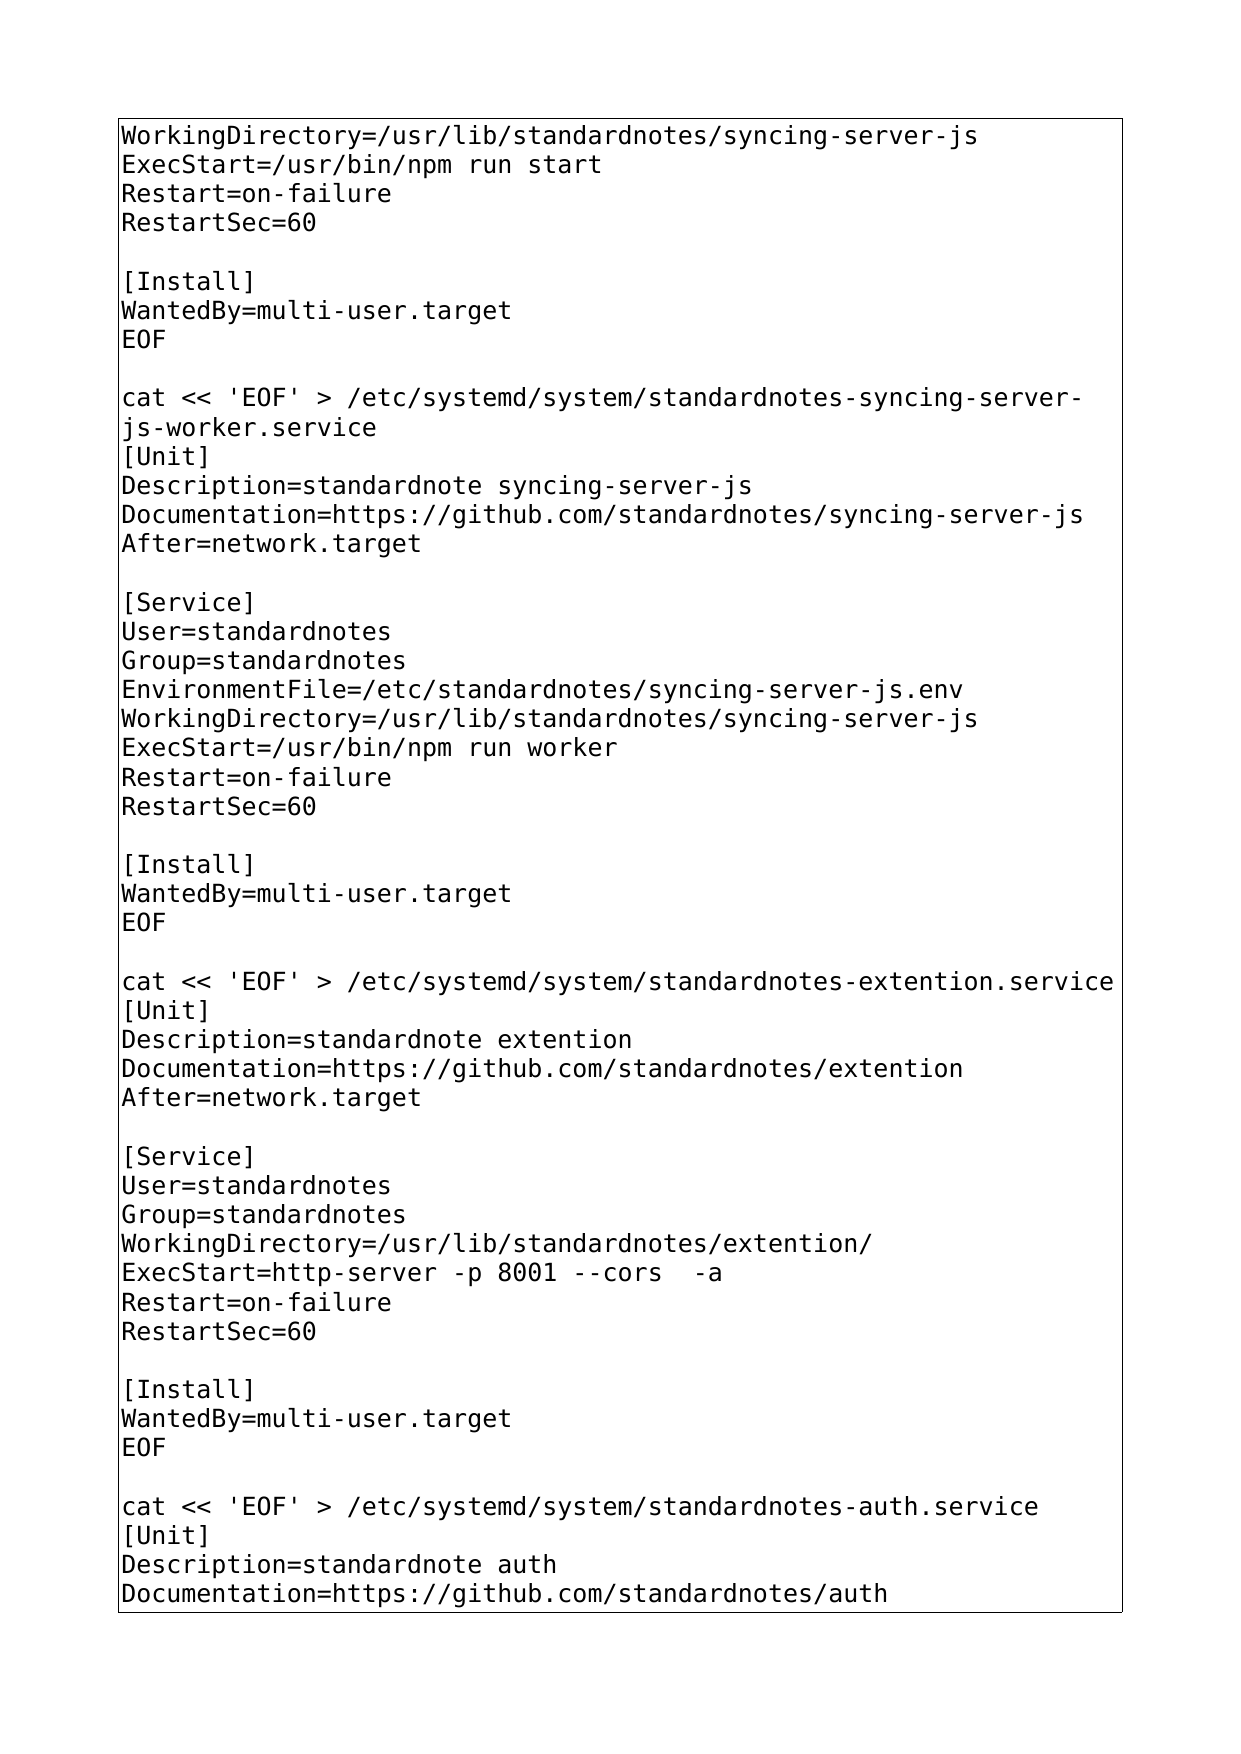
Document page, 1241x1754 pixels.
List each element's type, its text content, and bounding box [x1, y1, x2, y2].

table_header WorkingDirectory=/usr/lib/standardnotes/syncing-server-js ExecStart=/usr/bin/npm run start Restart=on-failure RestartSec=60 [Install] WantedBy=multi-user.target EOF cat << 'EOF' > /etc/systemd/system/standardnotes-syncing-server-js-worker.service [Unit] Description=standardnote syncing-server-js Documentation=https://github.com/standardnotes/syncing-server-js After=network.target [Service] User=standardnotes Group=standardnotes EnvironmentFile=/etc/standardnotes/syncing-server-js.env WorkingDirectory=/usr/lib/standardnotes/syncing-server-js ExecStart=/usr/bin/npm run worker Restart=on-failure RestartSec=60 [Install] WantedBy=multi-user.target EOF cat << 'EOF' > /etc/systemd/system/standardnotes-extention.service [Unit] Description=standardnote extention Documentation=https://github.com/standardnotes/extention After=network.target [Service] User=standardnotes Group=standardnotes WorkingDirectory=/usr/lib/standardnotes/extention/ ExecStart=http-server -p 8001 --cors -a Restart=on-failure RestartSec=60 [Install] WantedBy=multi-user.target EOF cat << 'EOF' > /etc/systemd/system/standardnotes-auth.service [Unit] Description=standardnote auth Documentation=https://github.com/standardnotes/auth [119, 119, 1122, 1612]
